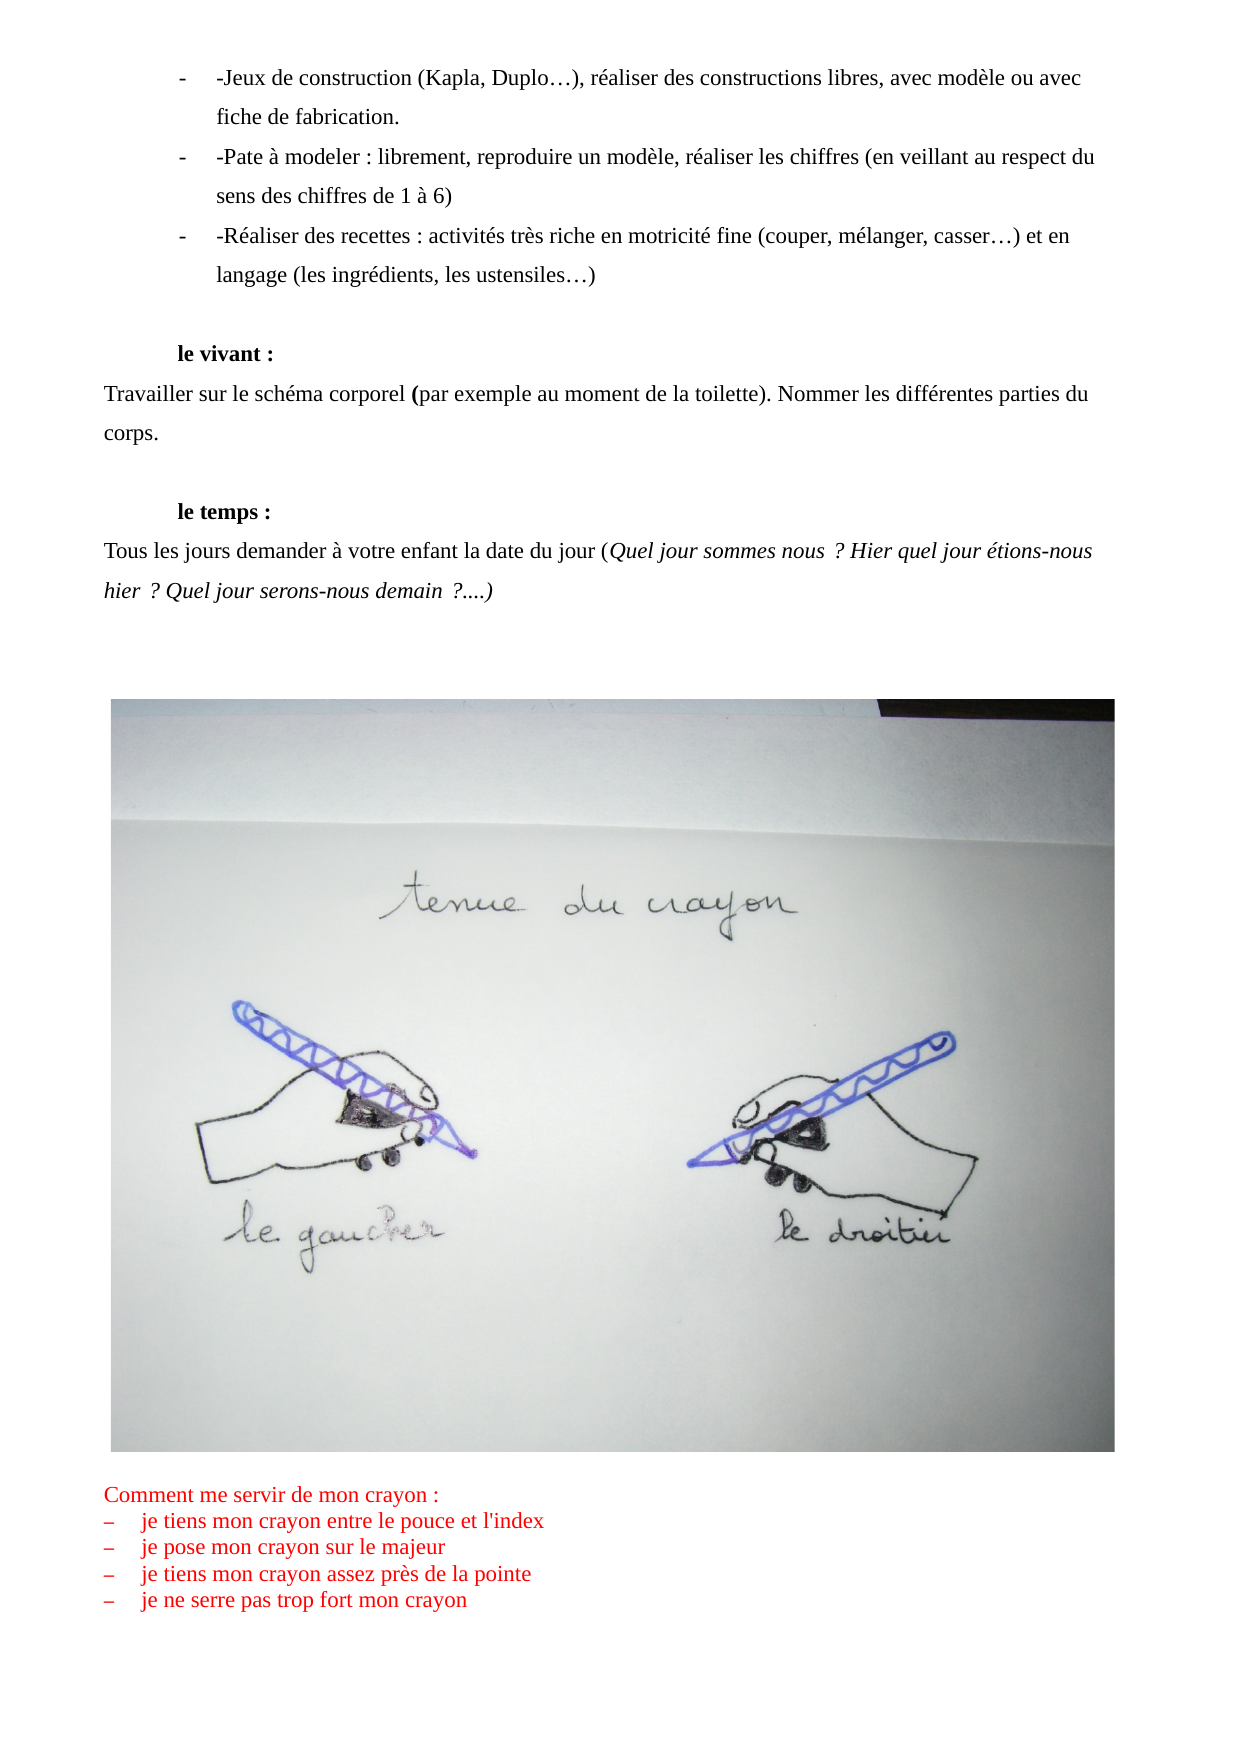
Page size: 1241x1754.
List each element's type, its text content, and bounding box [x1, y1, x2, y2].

text Tous les jours demander à votre enfant la date du jour (Quel jour sommes nous ? Hier quel jour étions-nous hier ? Quel jour serons-nous demain ?....) [103, 538, 1122, 603]
text le vivant : [103, 340, 1122, 367]
list je pose mon crayon sur le majeur [103, 1533, 1122, 1560]
text le temps : [103, 498, 1122, 524]
list je tiens mon crayon assez près de la pointe [103, 1560, 1122, 1586]
text Travailler sur le schéma corporel (par exemple au moment de la toilette). Nommer les différentes parties du corps. [103, 380, 1122, 446]
list je tiens mon crayon entre le pouce et l'index [103, 1507, 1122, 1533]
list je ne serre pas trop fort mon crayon [103, 1586, 1122, 1612]
list -Jeux de construction (Kapla, Duplo…), réaliser des constructions libres, avec modèle ou avec fiche de fabrication. [178, 64, 1122, 130]
list -Réaliser des recettes : activités très riche en motricité fine (couper, mélanger, casser…) et en langage (les ingrédients, les ustensiles…) [178, 222, 1122, 288]
list -Pate à modeler : librement, reproduire un modèle, réaliser les chiffres (en veillant au respect du sens des chiffres de 1 à 6) [178, 143, 1122, 209]
text Comment me servir de mon crayon : [103, 1481, 1122, 1507]
